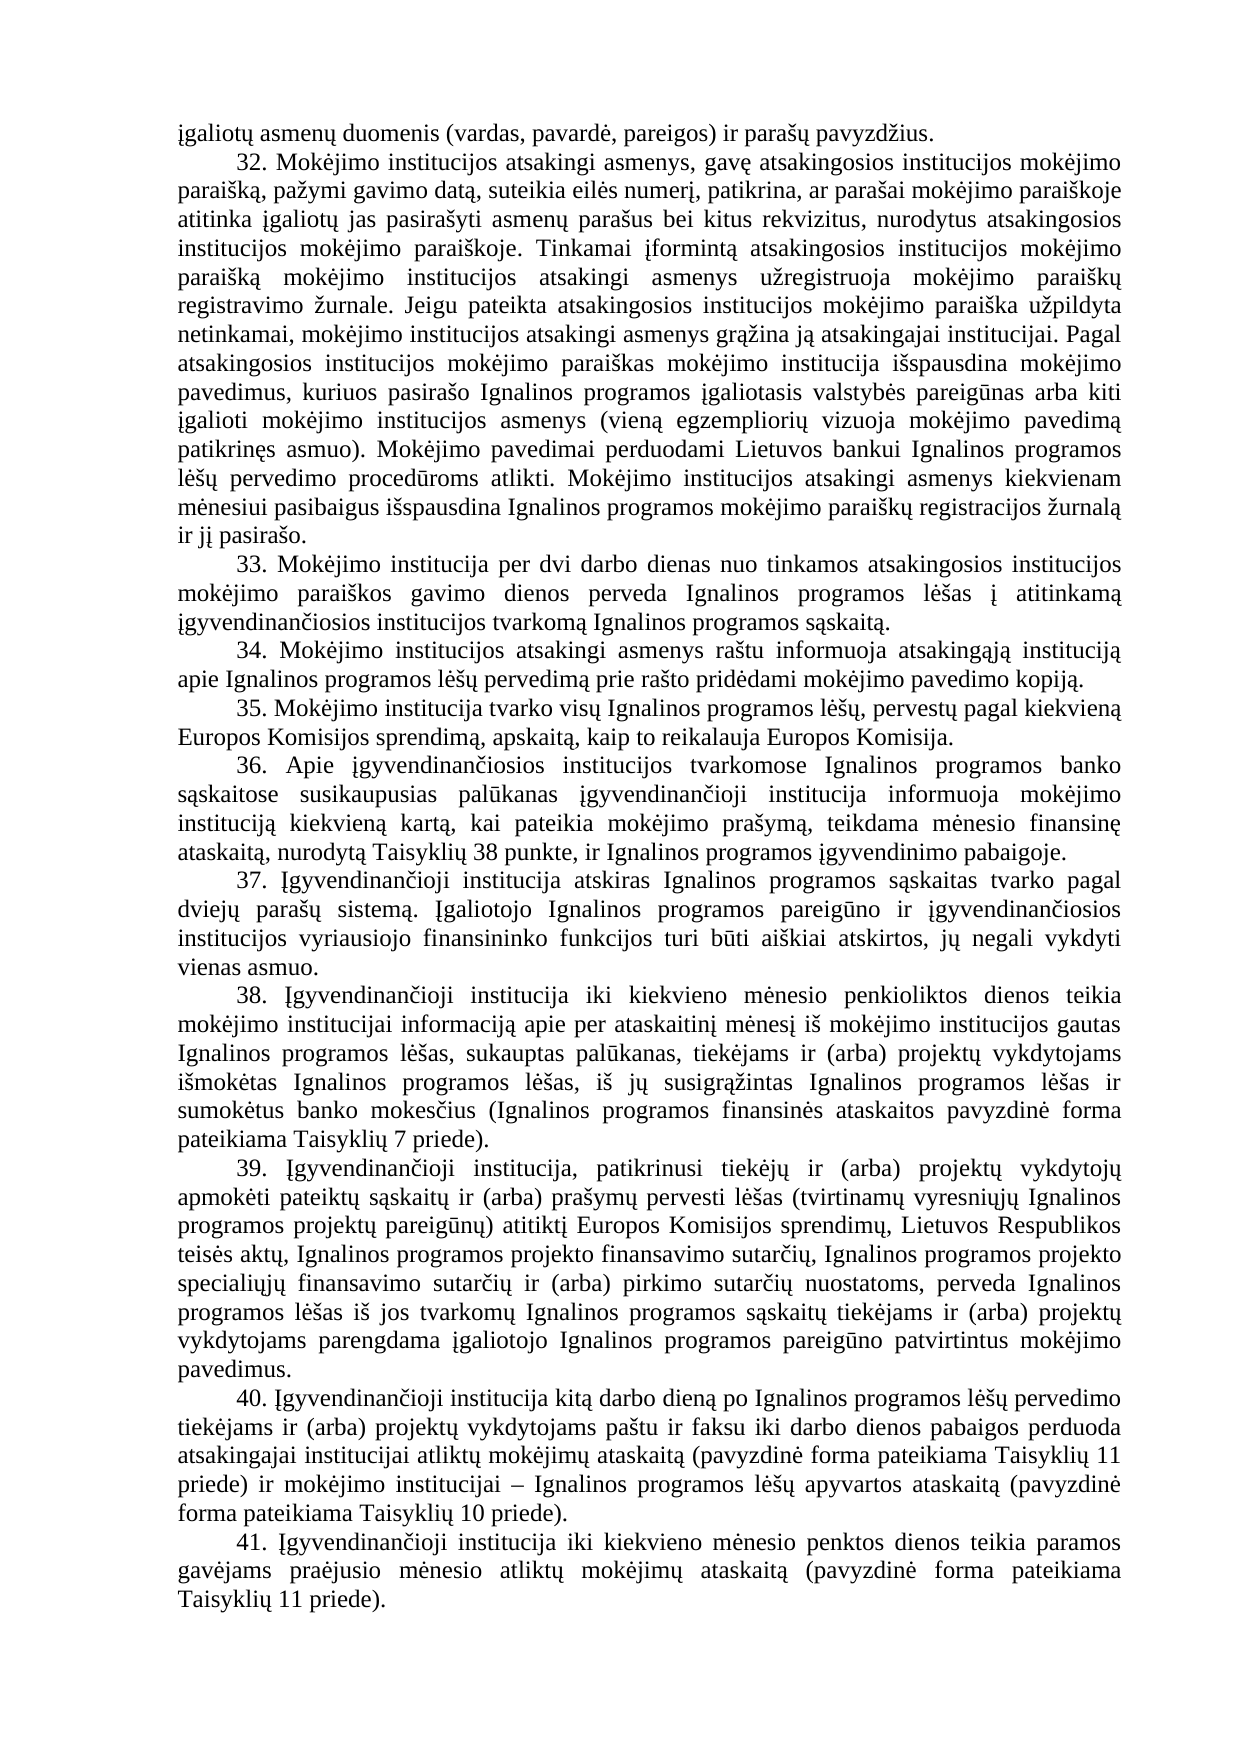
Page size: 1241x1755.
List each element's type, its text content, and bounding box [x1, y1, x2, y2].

text 40. Įgyvendinančioji institucija kitą darbo dieną po Ignalinos programos lėšų pervedimo tiekėjams ir (arba) projektų vykdytojams paštu ir faksu iki darbo dienos pabaigos perduoda atsakingajai institucijai atliktų mokėjimų ataskaitą (pavyzdinė forma pateikiama Taisyklių 11 priede) ir mokėjimo institucijai – Ignalinos programos lėšų apyvartos ataskaitą (pavyzdinė forma pateikiama Taisyklių 10 priede). [177, 1383, 1122, 1527]
text 41. Įgyvendinančioji institucija iki kiekvieno mėnesio penktos dienos teikia paramos gavėjams praėjusio mėnesio atliktų mokėjimų ataskaitą (pavyzdinė forma pateikiama Taisyklių 11 priede). [177, 1527, 1122, 1613]
text 39. Įgyvendinančioji institucija, patikrinusi tiekėjų ir (arba) projektų vykdytojų apmokėti pateiktų sąskaitų ir (arba) prašymų pervesti lėšas (tvirtinamų vyresniųjų Ignalinos programos projektų pareigūnų) atitiktį Europos Komisijos sprendimų, Lietuvos Respublikos teisės aktų, Ignalinos programos projekto finansavimo sutarčių, Ignalinos programos projekto specialiųjų finansavimo sutarčių ir (arba) pirkimo sutarčių nuostatoms, perveda Ignalinos programos lėšas iš jos tvarkomų Ignalinos programos sąskaitų tiekėjams ir (arba) projektų vykdytojams parengdama įgaliotojo Ignalinos programos pareigūno patvirtintus mokėjimo pavedimus. [177, 1153, 1122, 1383]
text įgaliotų asmenų duomenis (vardas, pavardė, pareigos) ir parašų pavyzdžius. [177, 118, 1122, 147]
text 36. Apie įgyvendinančiosios institucijos tvarkomose Ignalinos programos banko sąskaitose susikaupusias palūkanas įgyvendinančioji institucija informuoja mokėjimo instituciją kiekvieną kartą, kai pateikia mokėjimo prašymą, teikdama mėnesio finansinę ataskaitą, nurodytą Taisyklių 38 punkte, ir Ignalinos programos įgyvendinimo pabaigoje. [177, 751, 1122, 866]
text 33. Mokėjimo institucija per dvi darbo dienas nuo tinkamos atsakingosios institucijos mokėjimo paraiškos gavimo dienos perveda Ignalinos programos lėšas į atitinkamą įgyvendinančiosios institucijos tvarkomą Ignalinos programos sąskaitą. [177, 549, 1122, 636]
text 32. Mokėjimo institucijos atsakingi asmenys, gavę atsakingosios institucijos mokėjimo paraišką, pažymi gavimo datą, suteikia eilės numerį, patikrina, ar parašai mokėjimo paraiškoje atitinka įgaliotų jas pasirašyti asmenų parašus bei kitus rekvizitus, nurodytus atsakingosios institucijos mokėjimo paraiškoje. Tinkamai įformintą atsakingosios institucijos mokėjimo paraišką mokėjimo institucijos atsakingi asmenys užregistruoja mokėjimo paraiškų registravimo žurnale. Jeigu pateikta atsakingosios institucijos mokėjimo paraiška užpildyta netinkamai, mokėjimo institucijos atsakingi asmenys grąžina ją atsakingajai institucijai. Pagal atsakingosios institucijos mokėjimo paraiškas mokėjimo institucija išspausdina mokėjimo pavedimus, kuriuos pasirašo Ignalinos programos įgaliotasis valstybės pareigūnas arba kiti įgalioti mokėjimo institucijos asmenys (vieną egzempliorių vizuoja mokėjimo pavedimą patikrinęs asmuo). Mokėjimo pavedimai perduodami Lietuvos bankui Ignalinos programos lėšų pervedimo procedūroms atlikti. Mokėjimo institucijos atsakingi asmenys kiekvienam mėnesiui pasibaigus išspausdina Ignalinos programos mokėjimo paraiškų registracijos žurnalą ir jį pasirašo. [177, 147, 1122, 549]
text 37. Įgyvendinančioji institucija atskiras Ignalinos programos sąskaitas tvarko pagal dviejų parašų sistemą. Įgaliotojo Ignalinos programos pareigūno ir įgyvendinančiosios institucijos vyriausiojo finansininko funkcijos turi būti aiškiai atskirtos, jų negali vykdyti vienas asmuo. [177, 866, 1122, 981]
text 38. Įgyvendinančioji institucija iki kiekvieno mėnesio penkioliktos dienos teikia mokėjimo institucijai informaciją apie per ataskaitinį mėnesį iš mokėjimo institucijos gautas Ignalinos programos lėšas, sukauptas palūkanas, tiekėjams ir (arba) projektų vykdytojams išmokėtas Ignalinos programos lėšas, iš jų susigrąžintas Ignalinos programos lėšas ir sumokėtus banko mokesčius (Ignalinos programos finansinės ataskaitos pavyzdinė forma pateikiama Taisyklių 7 priede). [177, 981, 1122, 1153]
text 35. Mokėjimo institucija tvarko visų Ignalinos programos lėšų, pervestų pagal kiekvieną Europos Komisijos sprendimą, apskaitą, kaip to reikalauja Europos Komisija. [177, 693, 1122, 751]
text 34. Mokėjimo institucijos atsakingi asmenys raštu informuoja atsakingąją instituciją apie Ignalinos programos lėšų pervedimą prie rašto pridėdami mokėjimo pavedimo kopiją. [177, 636, 1122, 693]
